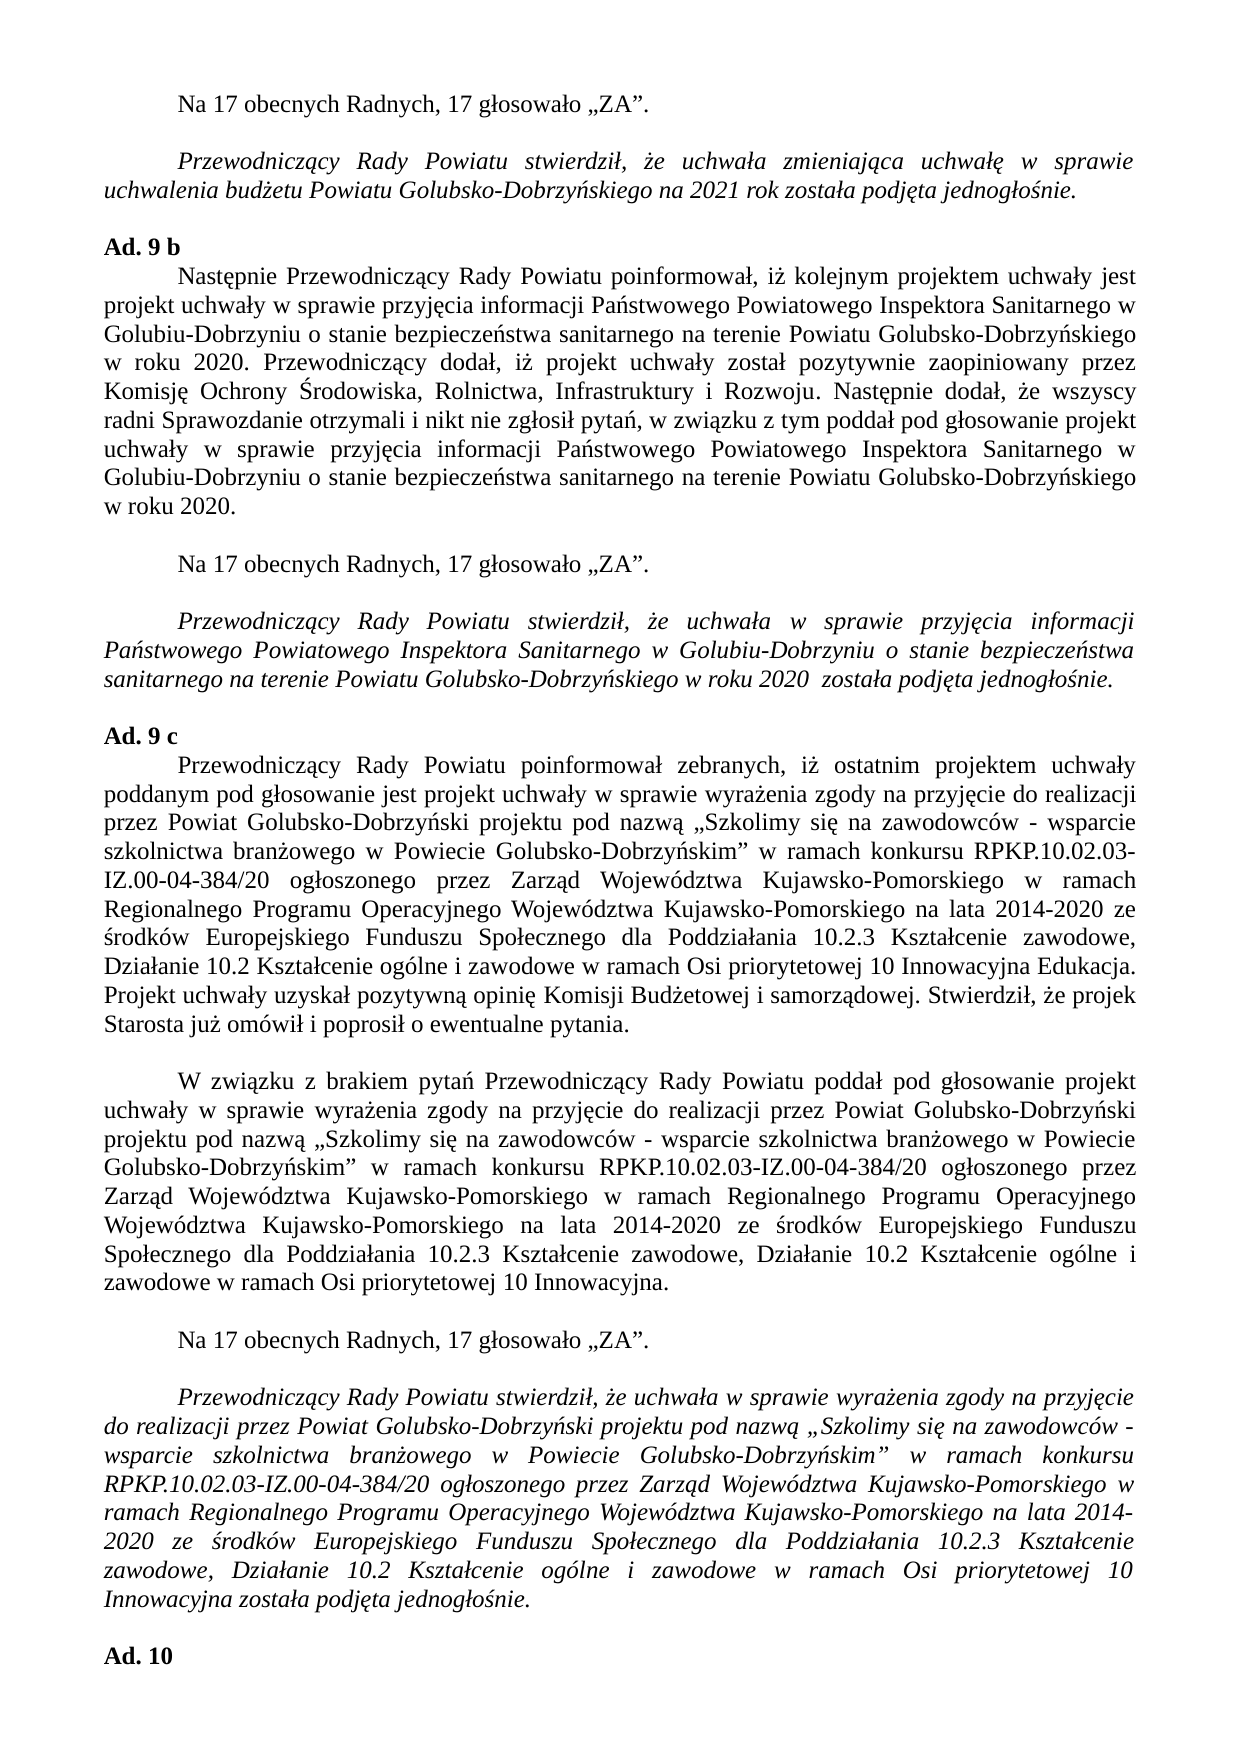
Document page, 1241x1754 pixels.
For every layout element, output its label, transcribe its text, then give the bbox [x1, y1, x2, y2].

text Ad. 10 [103, 1641, 1137, 1670]
text W związku z brakiem pytań Przewodniczący Rady Powiatu poddał pod głosowanie projekt uchwały w sprawie wyrażenia zgody na przyjęcie do realizacji przez Powiat Golubsko-Dobrzyński projektu pod nazwą „Szkolimy się na zawodowców - wsparcie szkolnictwa branżowego w Powiecie Golubsko-Dobrzyńskim” w ramach konkursu RPKP.10.02.03-IZ.00-04-384/20 ogłoszonego przez Zarząd Województwa Kujawsko-Pomorskiego w ramach Regionalnego Programu Operacyjnego Województwa Kujawsko-Pomorskiego na lata 2014-2020 ze środków Europejskiego Funduszu Społecznego dla Poddziałania 10.2.3 Kształcenie zawodowe, Działanie 10.2 Kształcenie ogólne i zawodowe w ramach Osi priorytetowej 10 Innowacyjna. [103, 1066, 1137, 1296]
text Na 17 obecnych Radnych, 17 głosowało „ZA”. [103, 89, 1137, 117]
text Następnie Przewodniczący Rady Powiatu poinformował, iż kolejnym projektem uchwały jest projekt uchwały w sprawie przyjęcia informacji Państwowego Powiatowego Inspektora Sanitarnego w Golubiu-Dobrzyniu o stanie bezpieczeństwa sanitarnego na terenie Powiatu Golubsko-Dobrzyńskiego w roku 2020. Przewodniczący dodał, iż projekt uchwały został pozytywnie zaopiniowany przez Komisję Ochrony Środowiska, Rolnictwa, Infrastruktury i Rozwoju. Następnie dodał, że wszyscy radni Sprawozdanie otrzymali i nikt nie zgłosił pytań, w związku z tym poddał pod głosowanie projekt uchwały w sprawie przyjęcia informacji Państwowego Powiatowego Inspektora Sanitarnego w Golubiu-Dobrzyniu o stanie bezpieczeństwa sanitarnego na terenie Powiatu Golubsko-Dobrzyńskiego w roku 2020. [103, 261, 1137, 520]
text Ad. 9 b [103, 232, 1137, 261]
text Na 17 obecnych Radnych, 17 głosowało „ZA”. [103, 549, 1137, 577]
text Przewodniczący Rady Powiatu stwierdził, że uchwała w sprawie przyjęcia informacji Państwowego Powiatowego Inspektora Sanitarnego w Golubiu-Dobrzyniu o stanie bezpieczeństwa sanitarnego na terenie Powiatu Golubsko-Dobrzyńskiego w roku 2020 została podjęta jednogłośnie. [103, 606, 1137, 692]
text Przewodniczący Rady Powiatu stwierdził, że uchwała w sprawie wyrażenia zgody na przyjęcie do realizacji przez Powiat Golubsko-Dobrzyński projektu pod nazwą „Szkolimy się na zawodowców - wsparcie szkolnictwa branżowego w Powiecie Golubsko-Dobrzyńskim” w ramach konkursu RPKP.10.02.03-IZ.00-04-384/20 ogłoszonego przez Zarząd Województwa Kujawsko-Pomorskiego w ramach Regionalnego Programu Operacyjnego Województwa Kujawsko-Pomorskiego na lata 2014-2020 ze środków Europejskiego Funduszu Społecznego dla Poddziałania 10.2.3 Kształcenie zawodowe, Działanie 10.2 Kształcenie ogólne i zawodowe w ramach Osi priorytetowej 10 Innowacyjna została podjęta jednogłośnie. [103, 1382, 1137, 1612]
text Przewodniczący Rady Powiatu stwierdził, że uchwała zmieniająca uchwałę w sprawie uchwalenia budżetu Powiatu Golubsko-Dobrzyńskiego na 2021 rok została podjęta jednogłośnie. [103, 146, 1137, 204]
text Ad. 9 c [103, 721, 1137, 750]
text Na 17 obecnych Radnych, 17 głosowało „ZA”. [103, 1325, 1137, 1354]
text Przewodniczący Rady Powiatu poinformował zebranych, iż ostatnim projektem uchwały poddanym pod głosowanie jest projekt uchwały w sprawie wyrażenia zgody na przyjęcie do realizacji przez Powiat Golubsko-Dobrzyński projektu pod nazwą „Szkolimy się na zawodowców - wsparcie szkolnictwa branżowego w Powiecie Golubsko-Dobrzyńskim” w ramach konkursu RPKP.10.02.03-IZ.00-04-384/20 ogłoszonego przez Zarząd Województwa Kujawsko-Pomorskiego w ramach Regionalnego Programu Operacyjnego Województwa Kujawsko-Pomorskiego na lata 2014-2020 ze środków Europejskiego Funduszu Społecznego dla Poddziałania 10.2.3 Kształcenie zawodowe, Działanie 10.2 Kształcenie ogólne i zawodowe w ramach Osi priorytetowej 10 Innowacyjna Edukacja. Projekt uchwały uzyskał pozytywną opinię Komisji Budżetowej i samorządowej. Stwierdził, że projek Starosta już omówił i poprosił o ewentualne pytania. [103, 750, 1137, 1037]
